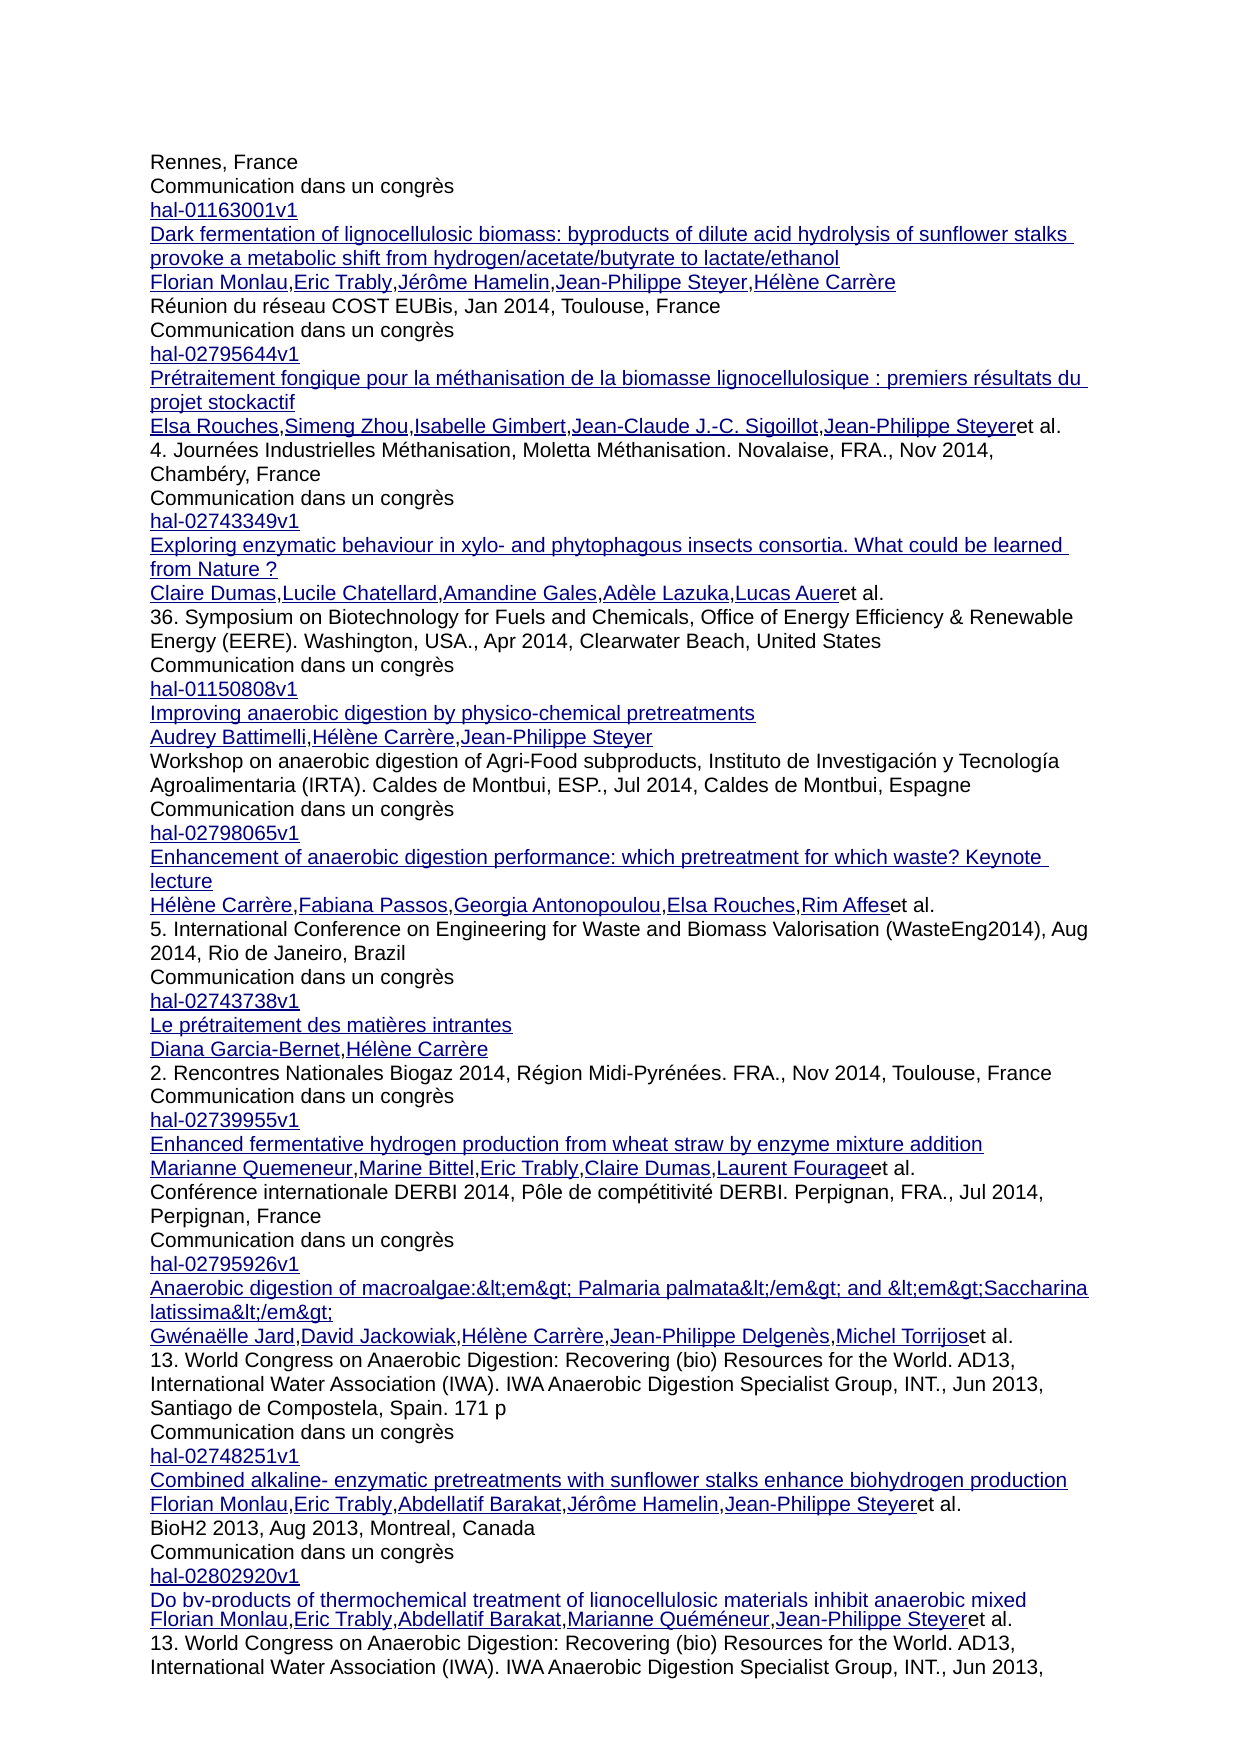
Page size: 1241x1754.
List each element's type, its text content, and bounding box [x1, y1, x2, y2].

table_cell Anaerobic digestion of macroalgae:&lt;em&gt; Palmaria palmata&lt;/em&gt; and &lt;em&gt;Saccharina latissima&lt;/em&gt; Gwénaëlle Jard,David Jackowiak,Hélène Carrère,Jean-Philippe Delgenès,Michel Torrijoset al. 13. World Congress on Anaerobic Digestion: Recovering (bio) Resources for the World. AD13, International Water Association (IWA). IWA Anaerobic Digestion Specialist Group, INT., Jun 2013, Santiago de Compostela, Spain. 171 p Communication dans un congrès hal-02748251v1 [150, 1276, 1090, 1468]
table_cell Combined alkaline- enzymatic pretreatments with sunflower stalks enhance biohydrogen production Florian Monlau,Eric Trably,Abdellatif Barakat,Jérôme Hamelin,Jean-Philippe Steyeret al. BioH2 2013, Aug 2013, Montreal, Canada Communication dans un congrès hal-02802920v1 [150, 1468, 1090, 1587]
table_cell Do by-products of thermochemical treatment of lignocellulosic materials inhibit anaerobic mixed cultures? Overview of recent findings Florian Monlau,Eric Trably,Abdellatif Barakat,Marianne Quéméneur,Jean-Philippe Steyeret al. 13. World Congress on Anaerobic Digestion: Recovering (bio) Resources for the World. AD13, International Water Association (IWA). IWA Anaerobic Digestion Specialist Group, INT., Jun 2013, Santiago de Compostela, Spain. 171 p Communication dans un congrès hal-02750144v1 [150, 1588, 1090, 1679]
table_cell Enhancement of anaerobic digestion performance: which pretreatment for which waste? Keynote lecture Hélène Carrère,Fabiana Passos,Georgia Antonopoulou,Elsa Rouches,Rim Affeset al. 5. International Conference on Engineering for Waste and Biomass Valorisation (WasteEng2014), Aug 2014, Rio de Janeiro, Brazil Communication dans un congrès hal-02743738v1 [150, 845, 1090, 1012]
table_cell Improving anaerobic digestion by physico-chemical pretreatments Audrey Battimelli,Hélène Carrère,Jean-Philippe Steyer Workshop on anaerobic digestion of Agri-Food subproducts, Instituto de Investigación y Tecnología Agroalimentaria (IRTA). Caldes de Montbui, ESP., Jul 2014, Caldes de Montbui, Espagne Communication dans un congrès hal-02798065v1 [150, 701, 1090, 845]
table_cell Dark fermentation of lignocellulosic biomass: byproducts of dilute acid hydrolysis of sunflower stalks provoke a metabolic shift from hydrogen/acetate/butyrate to lactate/ethanol Florian Monlau,Eric Trably,Jérôme Hamelin,Jean-Philippe Steyer,Hélène Carrère Réunion du réseau COST EUBis, Jan 2014, Toulouse, France Communication dans un congrès hal-02795644v1 [150, 222, 1090, 366]
table_cell Rennes, France Communication dans un congrès hal-01163001v1 [150, 150, 1090, 222]
table_cell Le prétraitement des matières intrantes Diana Garcia-Bernet,Hélène Carrère 2. Rencontres Nationales Biogaz 2014, Région Midi-Pyrénées. FRA., Nov 2014, Toulouse, France Communication dans un congrès hal-02739955v1 [150, 1013, 1090, 1132]
table_cell Prétraitement fongique pour la méthanisation de la biomasse lignocellulosique : premiers résultats du projet stockactif Elsa Rouches,Simeng Zhou,Isabelle Gimbert,Jean-Claude J.-C. Sigoillot,Jean-Philippe Steyeret al. 4. Journées Industrielles Méthanisation, Moletta Méthanisation. Novalaise, FRA., Nov 2014, Chambéry, France Communication dans un congrès hal-02743349v1 [150, 366, 1090, 533]
table_cell Exploring enzymatic behaviour in xylo- and phytophagous insects consortia. What could be learned from Nature ? Claire Dumas,Lucile Chatellard,Amandine Gales,Adèle Lazuka,Lucas Aueret al. 36. Symposium on Biotechnology for Fuels and Chemicals, Office of Energy Efficiency & Renewable Energy (EERE). Washington, USA., Apr 2014, Clearwater Beach, United States Communication dans un congrès hal-01150808v1 [150, 533, 1090, 701]
table_cell Enhanced fermentative hydrogen production from wheat straw by enzyme mixture addition Marianne Quemeneur,Marine Bittel,Eric Trably,Claire Dumas,Laurent Fourageet al. Conférence internationale DERBI 2014, Pôle de compétitivité DERBI. Perpignan, FRA., Jul 2014, Perpignan, France Communication dans un congrès hal-02795926v1 [150, 1132, 1090, 1276]
